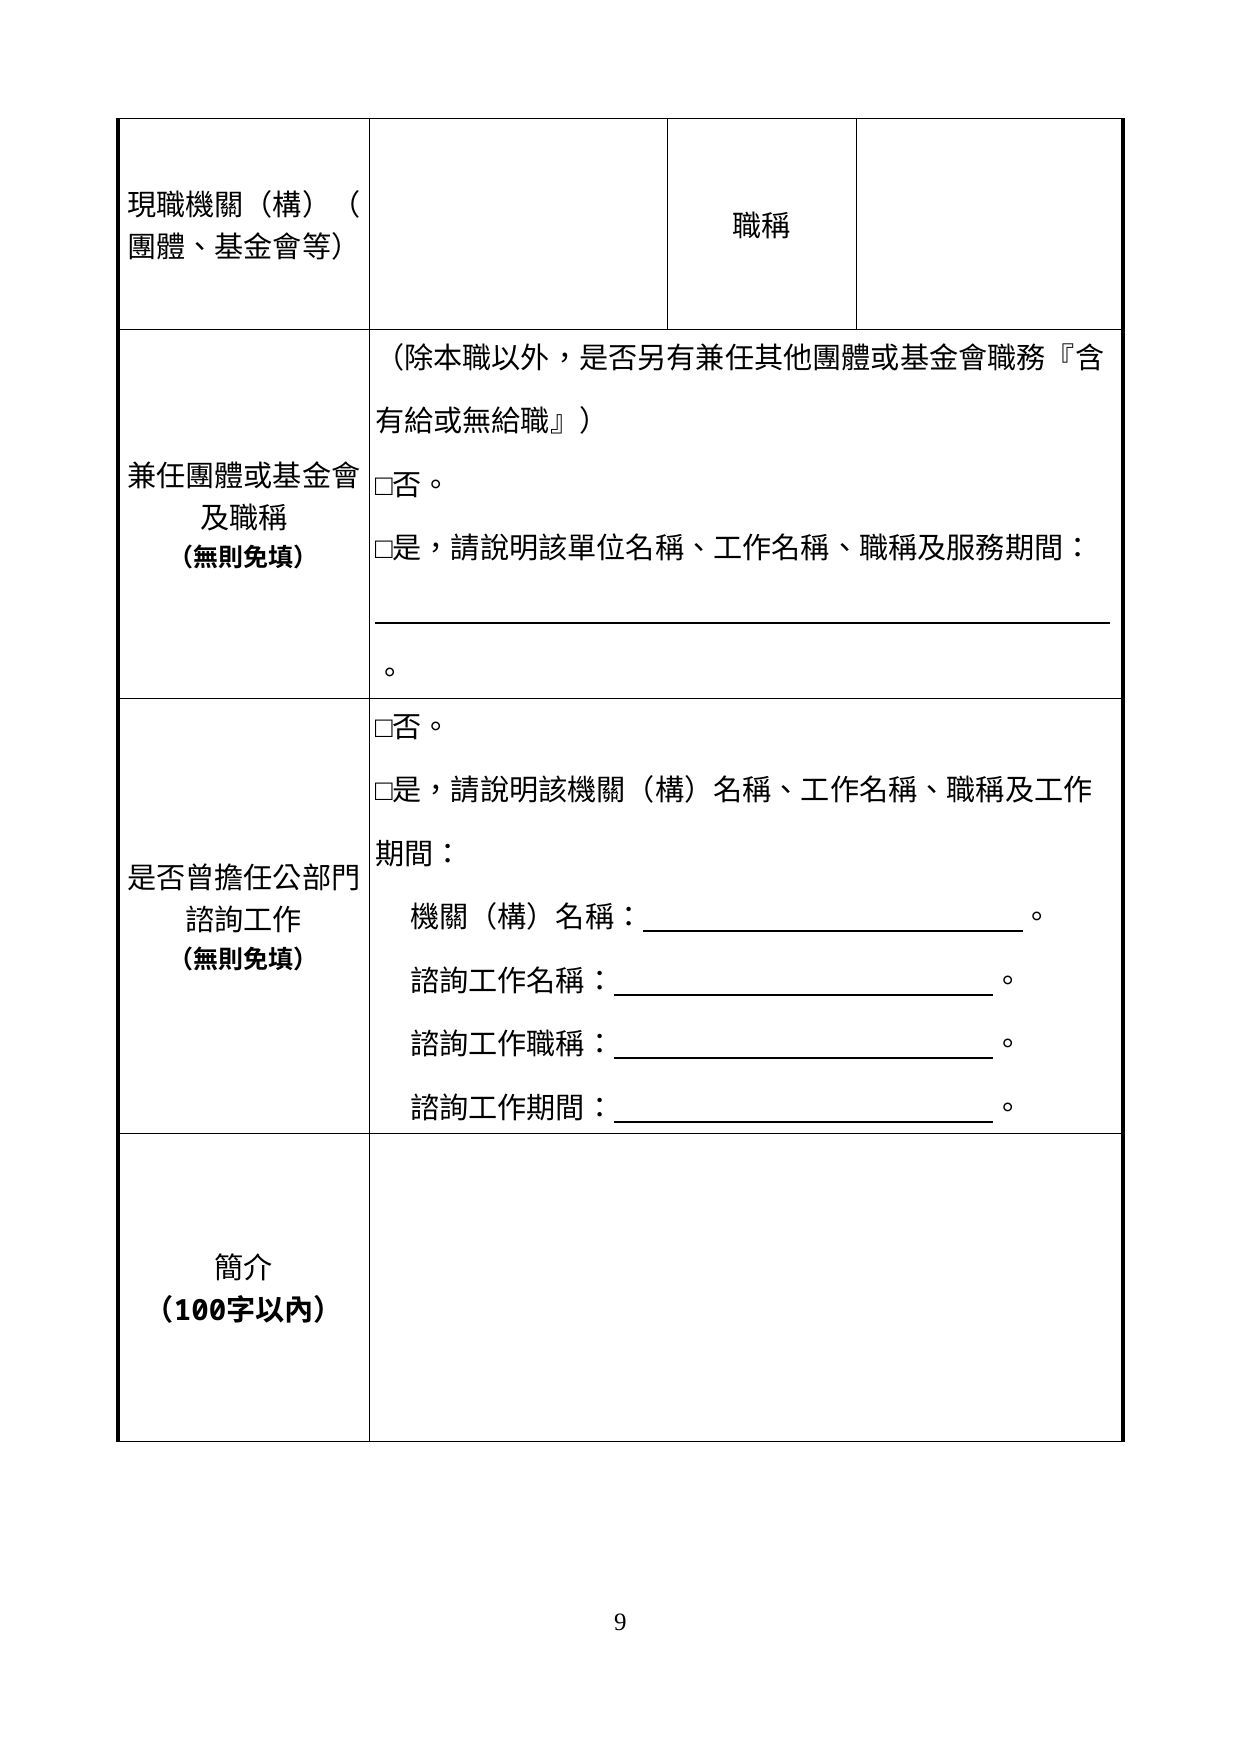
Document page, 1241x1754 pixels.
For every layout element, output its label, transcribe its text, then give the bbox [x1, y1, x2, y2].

table_cell [370, 1134, 1121, 1441]
table_cell 兼任團體或基金會及職稱 （無則免填） [120, 330, 369, 697]
table_cell 簡介 （100字以內） [120, 1134, 369, 1441]
table_cell （除本職以外，是否另有兼任其他團體或基金會職務『含有給或無給職』） □否。 □是，請說明該單位名稱、工作名稱、職稱及服務期間： 。 [370, 330, 1121, 697]
table_cell 是否曾擔任公部門諮詢工作 （無則免填） [120, 699, 369, 1132]
table_cell [857, 119, 1121, 329]
table_cell 職稱 [668, 119, 856, 329]
table_cell [370, 119, 667, 329]
table_cell 現職機關（構）（團體、基金會等） [120, 119, 369, 329]
table_cell □否。 □是，請說明該機關（構）名稱、工作名稱、職稱及工作期間： 機關（構）名稱： 。 諮詢工作名稱： 。 諮詢工作職稱： 。 諮詢工作期間： 。 [370, 699, 1121, 1132]
